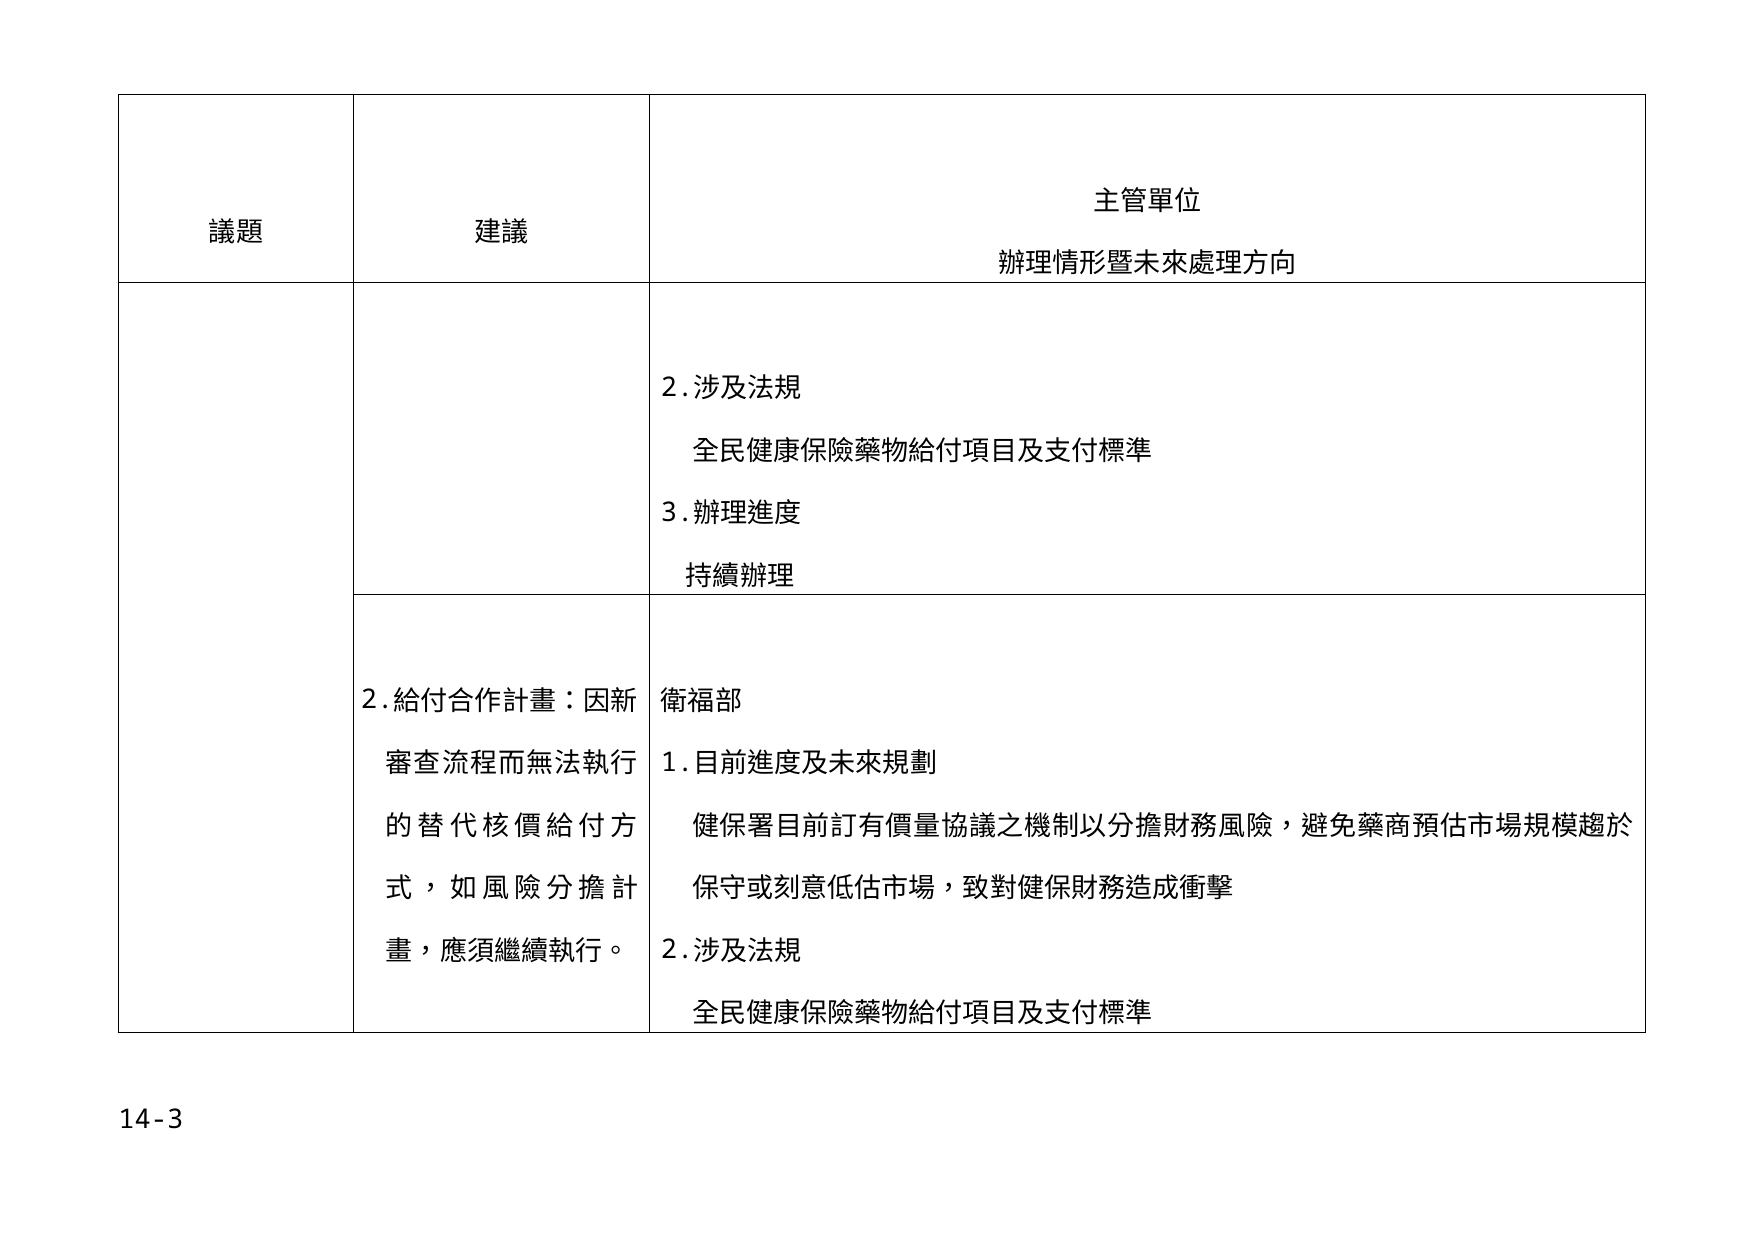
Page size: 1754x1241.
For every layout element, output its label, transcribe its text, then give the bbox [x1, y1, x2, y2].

table_header 建議 [354, 95, 649, 282]
table_cell 衛福部 1.目前進度及未來規劃 健保署目前訂有價量協議之機制以分擔財務風險，避免藥商預估市場規模趨於保守或刻意低估市場，致對健保財務造成衝擊 2.涉及法規 全民健康保險藥物給付項目及支付標準 [650, 595, 1645, 1032]
table_cell [354, 283, 649, 594]
table_header 主管單位 辦理情形暨未來處理方向 [650, 95, 1645, 282]
table_cell [119, 283, 353, 1032]
table_header 議題 [119, 95, 353, 282]
table_cell 2.給付合作計畫：因新審查流程而無法執行的替代核價給付方式，如風險分擔計畫，應須繼續執行。 [354, 595, 649, 1032]
table_cell 2.涉及法規 全民健康保險藥物給付項目及支付標準 3.辦理進度 持續辦理 [650, 283, 1645, 594]
